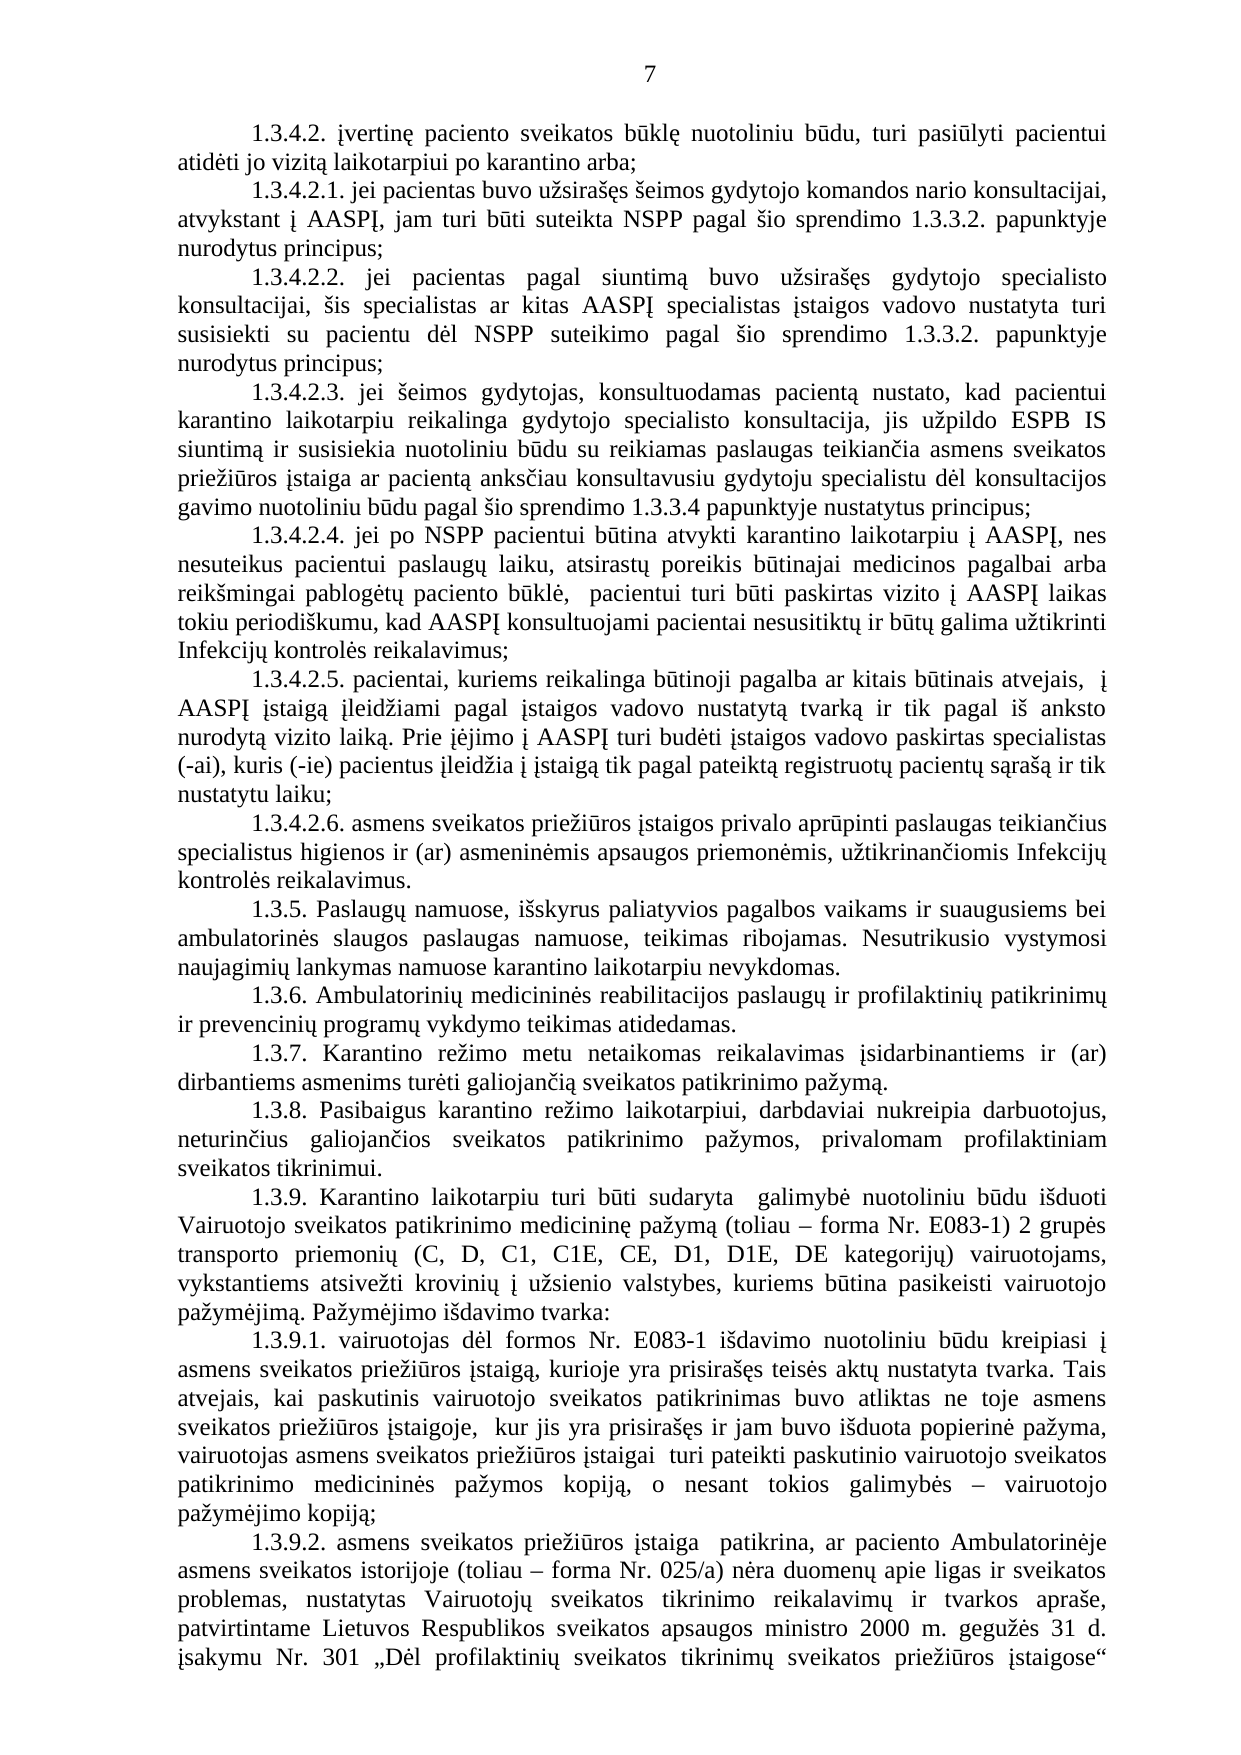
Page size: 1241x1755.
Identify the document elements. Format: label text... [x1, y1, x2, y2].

text 1.3.4.2.4. jei po NSPP pacientui būtina atvykti karantino laikotarpiu į AASPĮ, nes nesuteikus pacientui paslaugų laiku, atsirastų poreikis būtinajai medicinos pagalbai arba reikšmingai pablogėtų paciento būklė, pacientui turi būti paskirtas vizito į AASPĮ laikas tokiu periodiškumu, kad AASPĮ konsultuojami pacientai nesusitiktų ir būtų galima užtikrinti Infekcijų kontrolės reikalavimus; [177, 521, 1108, 664]
text 1.3.4.2.1. jei pacientas buvo užsirašęs šeimos gydytojo komandos nario konsultacijai, atvykstant į AASPĮ, jam turi būti suteikta NSPP pagal šio sprendimo 1.3.3.2. papunktyje nurodytus principus; [177, 176, 1108, 262]
text 1.3.4.2.6. asmens sveikatos priežiūros įstaigos privalo aprūpinti paslaugas teikiančius specialistus higienos ir (ar) asmeninėmis apsaugos priemonėmis, užtikrinančiomis Infekcijų kontrolės reikalavimus. [177, 808, 1108, 894]
text 1.3.8. Pasibaigus karantino režimo laikotarpiui, darbdaviai nukreipia darbuotojus, neturinčius galiojančios sveikatos patikrinimo pažymos, privalomam profilaktiniam sveikatos tikrinimui. [177, 1096, 1108, 1182]
text 1.3.9.1. vairuotojas dėl formos Nr. E083-1 išdavimo nuotoliniu būdu kreipiasi į asmens sveikatos priežiūros įstaigą, kurioje yra prisirašęs teisės aktų nustatyta tvarka. Tais atvejais, kai paskutinis vairuotojo sveikatos patikrinimas buvo atliktas ne toje asmens sveikatos priežiūros įstaigoje, kur jis yra prisirašęs ir jam buvo išduota popierinė pažyma, vairuotojas asmens sveikatos priežiūros įstaigai turi pateikti paskutinio vairuotojo sveikatos patikrinimo medicininės pažymos kopiją, o nesant tokios galimybės – vairuotojo pažymėjimo kopiją; [177, 1326, 1108, 1527]
text 1.3.4.2.3. jei šeimos gydytojas, konsultuodamas pacientą nustato, kad pacientui karantino laikotarpiu reikalinga gydytojo specialisto konsultacija, jis užpildo ESPB IS siuntimą ir susisiekia nuotoliniu būdu su reikiamas paslaugas teikiančia asmens sveikatos priežiūros įstaiga ar pacientą anksčiau konsultavusiu gydytoju specialistu dėl konsultacijos gavimo nuotoliniu būdu pagal šio sprendimo 1.3.3.4 papunktyje nustatytus principus; [177, 377, 1108, 521]
text 1.3.4.2.2. jei pacientas pagal siuntimą buvo užsirašęs gydytojo specialisto konsultacijai, šis specialistas ar kitas AASPĮ specialistas įstaigos vadovo nustatyta turi susisiekti su pacientu dėl NSPP suteikimo pagal šio sprendimo 1.3.3.2. papunktyje nurodytus principus; [177, 262, 1108, 377]
text 1.3.9.2. asmens sveikatos priežiūros įstaiga patikrina, ar paciento Ambulatorinėje asmens sveikatos istorijoje (toliau – forma Nr. 025/a) nėra duomenų apie ligas ir sveikatos problemas, nustatytas Vairuotojų sveikatos tikrinimo reikalavimų ir tvarkos apraše, patvirtintame Lietuvos Respublikos sveikatos apsaugos ministro 2000 m. gegužės 31 d. įsakymu Nr. 301 „Dėl profilaktinių sveikatos tikrinimų sveikatos priežiūros įstaigose“ [177, 1527, 1108, 1671]
text 1.3.9. Karantino laikotarpiu turi būti sudaryta galimybė nuotoliniu būdu išduoti Vairuotojo sveikatos patikrinimo medicininę pažymą (toliau – forma Nr. E083-1) 2 grupės transporto priemonių (C, D, C1, C1E, CE, D1, D1E, DE kategorijų) vairuotojams, vykstantiems atsivežti krovinių į užsienio valstybes, kuriems būtina pasikeisti vairuotojo pažymėjimą. Pažymėjimo išdavimo tvarka: [177, 1182, 1108, 1326]
text 1.3.4.2. įvertinę paciento sveikatos būklę nuotoliniu būdu, turi pasiūlyti pacientui atidėti jo vizitą laikotarpiui po karantino arba; [177, 118, 1108, 176]
text 1.3.6. Ambulatorinių medicininės reabilitacijos paslaugų ir profilaktinių patikrinimų ir prevencinių programų vykdymo teikimas atidedamas. [177, 981, 1108, 1038]
text 1.3.7. Karantino režimo metu netaikomas reikalavimas įsidarbinantiems ir (ar) dirbantiems asmenims turėti galiojančią sveikatos patikrinimo pažymą. [177, 1038, 1108, 1096]
text 1.3.4.2.5. pacientai, kuriems reikalinga būtinoji pagalba ar kitais būtinais atvejais, į AASPĮ įstaigą įleidžiami pagal įstaigos vadovo nustatytą tvarką ir tik pagal iš anksto nurodytą vizito laiką. Prie įėjimo į AASPĮ turi budėti įstaigos vadovo paskirtas specialistas (-ai), kuris (-ie) pacientus įleidžia į įstaigą tik pagal pateiktą registruotų pacientų sąrašą ir tik nustatytu laiku; [177, 664, 1108, 808]
text 1.3.5. Paslaugų namuose, išskyrus paliatyvios pagalbos vaikams ir suaugusiems bei ambulatorinės slaugos paslaugas namuose, teikimas ribojamas. Nesutrikusio vystymosi naujagimių lankymas namuose karantino laikotarpiu nevykdomas. [177, 894, 1108, 981]
